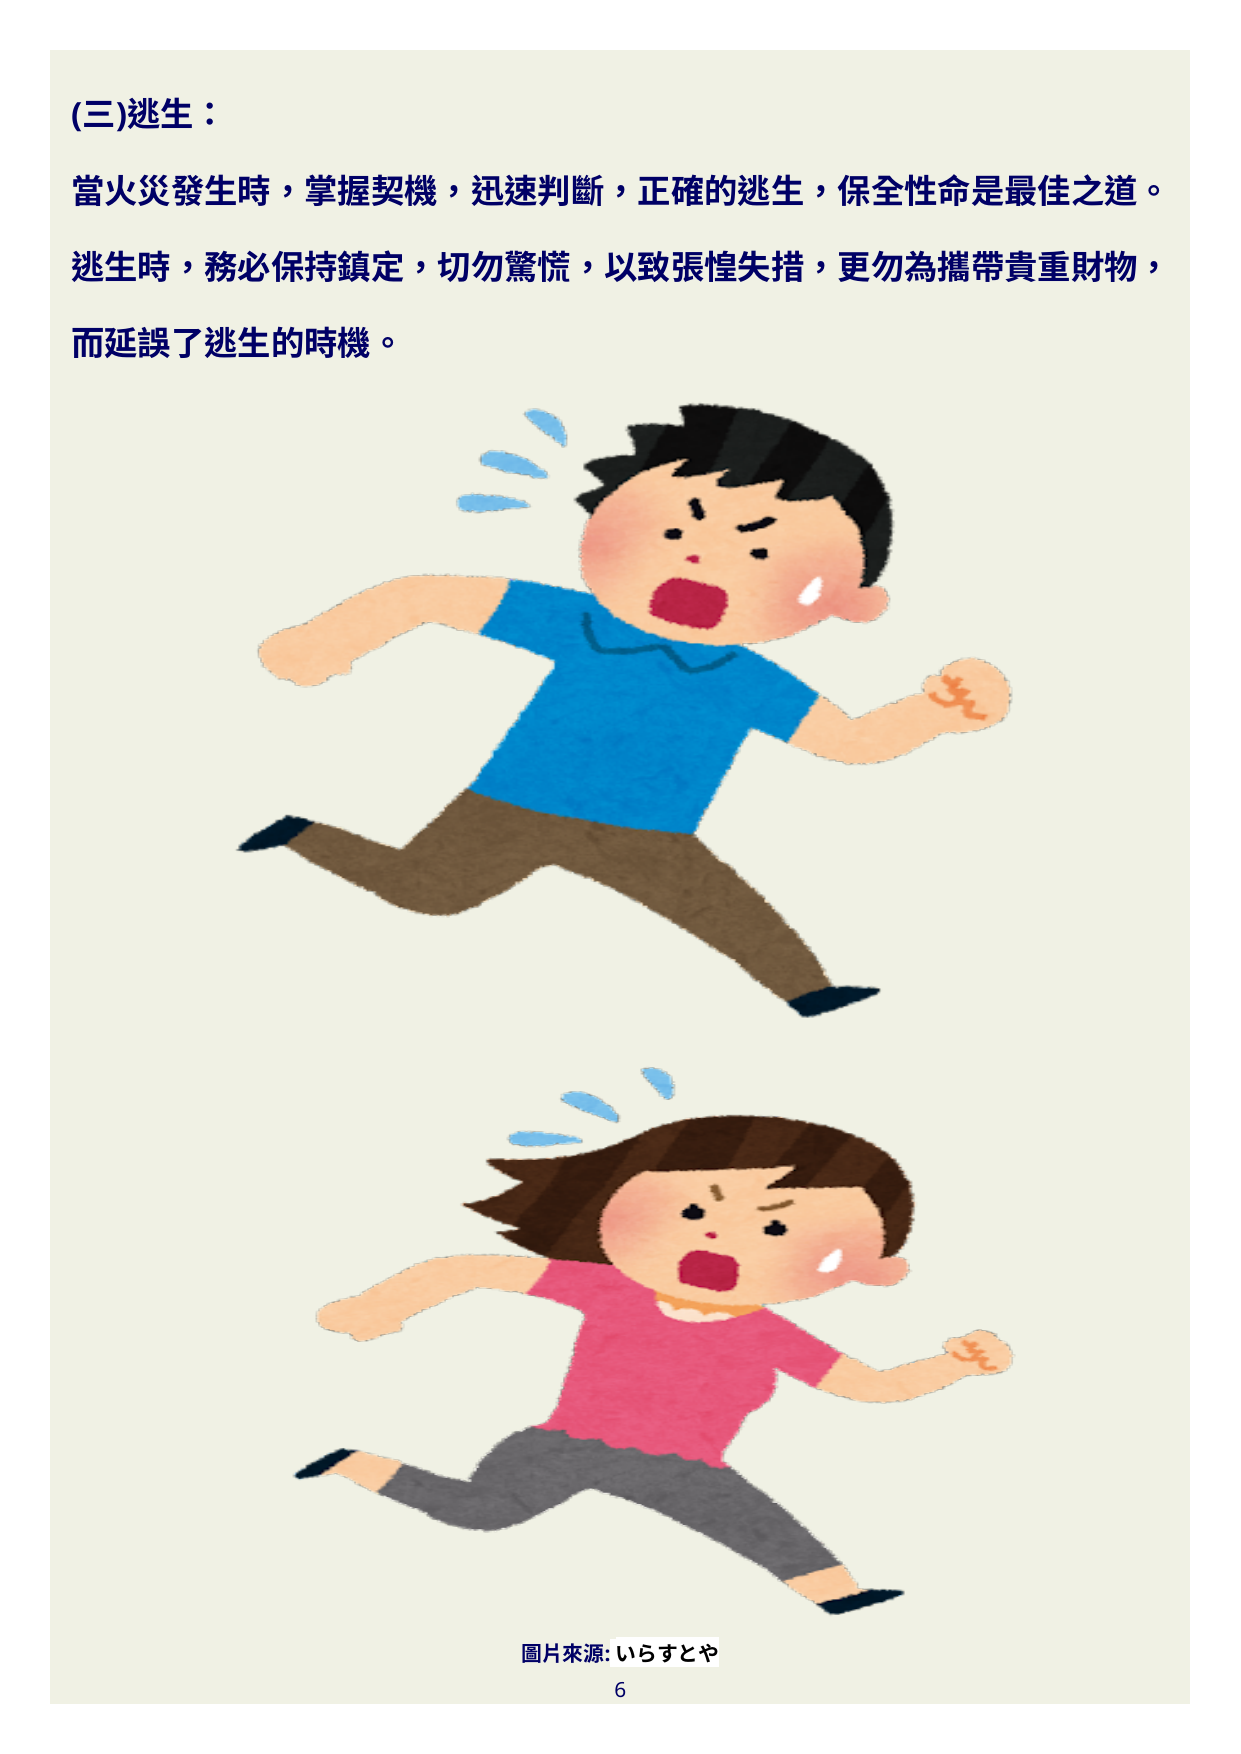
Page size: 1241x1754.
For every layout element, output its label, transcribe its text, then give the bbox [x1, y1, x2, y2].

picture [196, 1063, 1044, 1622]
text (三)逃生： [71, 68, 1169, 144]
text 圖片來源: いらすとや [71, 1627, 1169, 1665]
picture [198, 378, 1042, 1026]
text 當火災發生時，掌握契機，迅速判斷，正確的逃生，保全性命是最佳之道。逃生時，務必保持鎮定，切勿驚慌，以致張惶失措，更勿為攜帶貴重財物，而延誤了逃生的時機。 [71, 144, 1169, 372]
